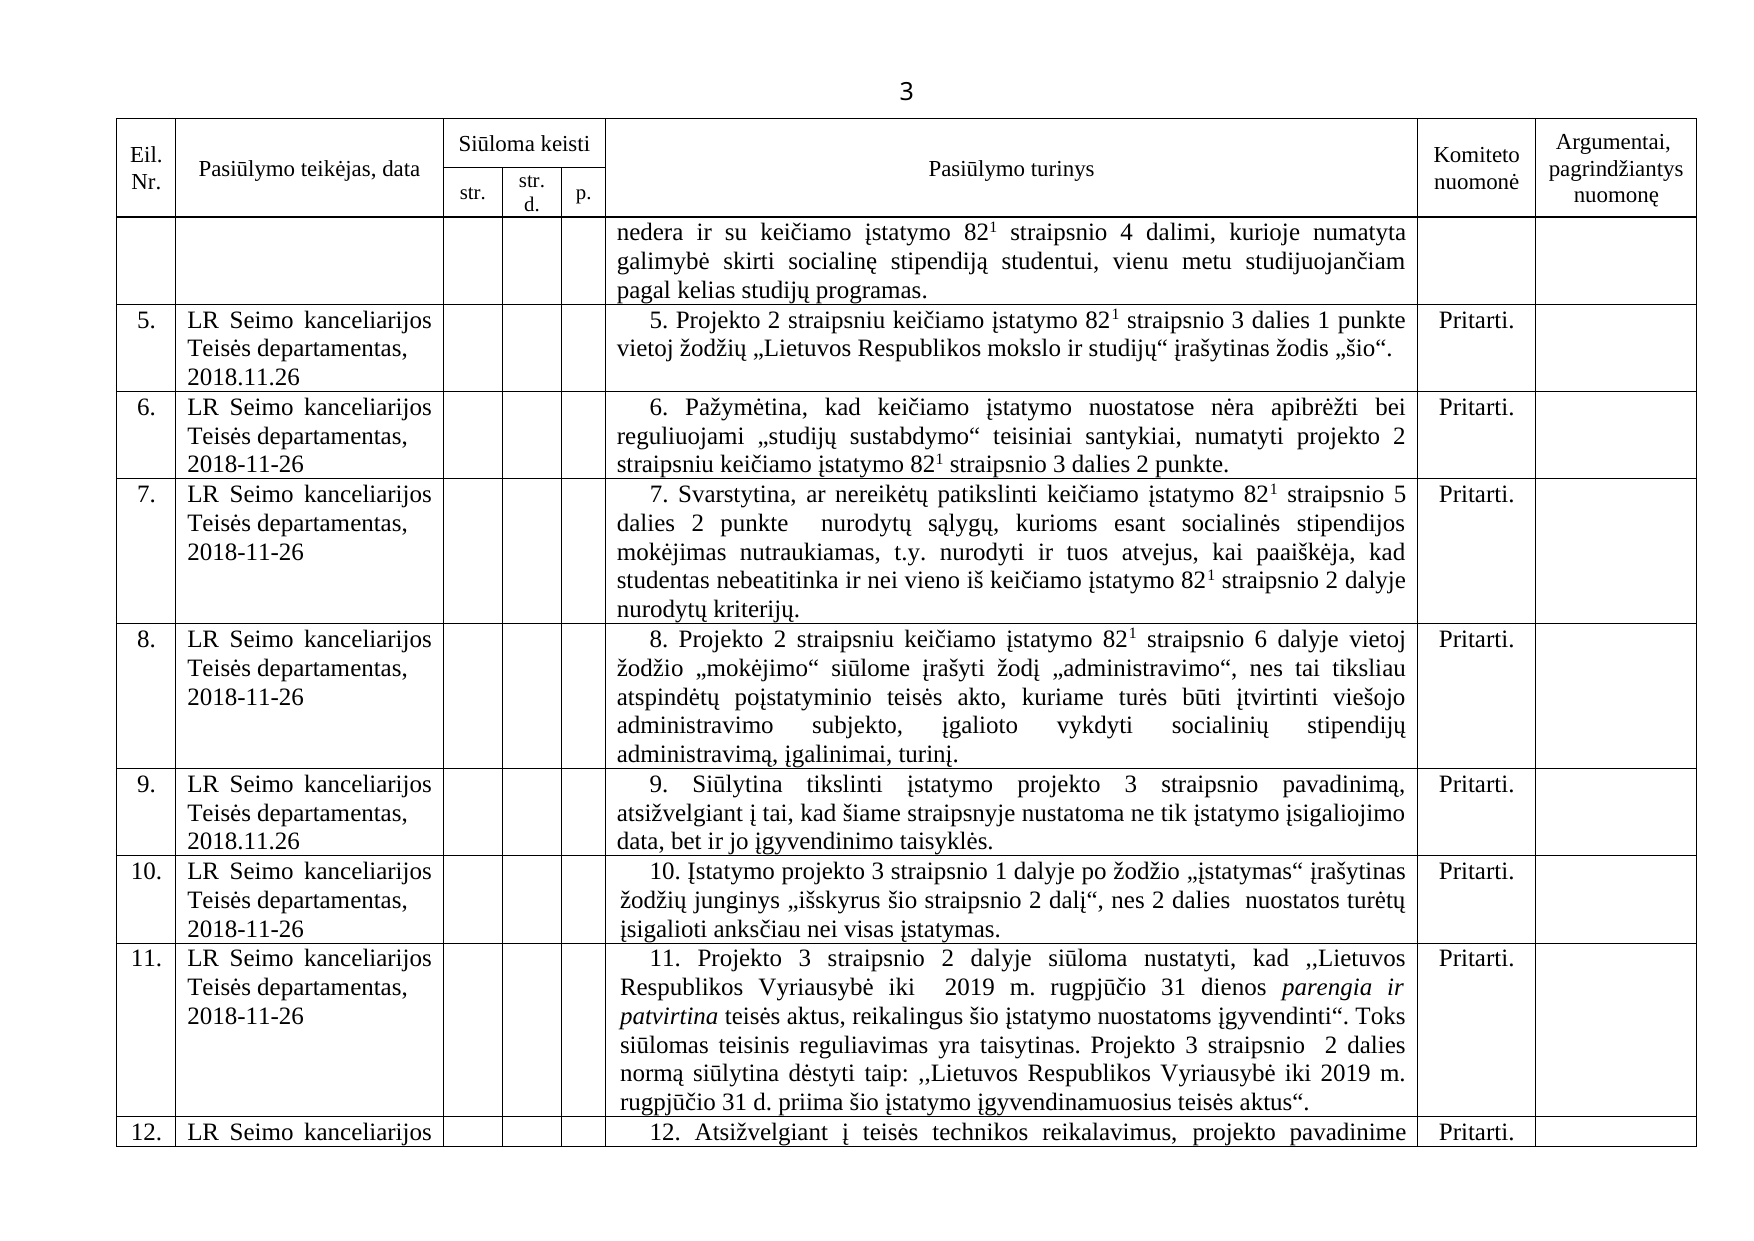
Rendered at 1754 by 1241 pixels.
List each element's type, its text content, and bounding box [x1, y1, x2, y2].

table_cell [503, 769, 561, 855]
table_cell [503, 1117, 561, 1146]
table_cell nedera ir su keičiamo įstatymo 821 straipsnio 4 dalimi, kurioje numatyta galimybė skirti socialinę stipendiją studentui, vienu metu studijuojančiam pagal kelias studijų programas. [606, 218, 1417, 304]
table_cell 9. Siūlytina tikslinti įstatymo projekto 3 straipsnio pavadinimą, atsižvelgiant į tai, kad šiame straipsnyje nustatoma ne tik įstatymo įsigaliojimo data, bet ir jo įgyvendinimo taisyklės. [606, 769, 1417, 855]
table_cell [1536, 392, 1696, 478]
table_cell [444, 392, 502, 478]
table_cell Pritarti. [1418, 479, 1535, 623]
table_cell [444, 479, 502, 623]
table_cell [444, 856, 502, 942]
table_cell 12. Atsižvelgiant į teisės technikos reikalavimus, projekto pavadinime [606, 1117, 1417, 1146]
table_cell 7. Svarstytina, ar nereikėtų patikslinti keičiamo įstatymo 821 straipsnio 5 dalies 2 punkte nurodytų sąlygų, kurioms esant socialinės stipendijos mokėjimas nutraukiamas, t.y. nurodyti ir tuos atvejus, kai paaiškėja, kad studentas nebeatitinka ir nei vieno iš keičiamo įstatymo 821 straipsnio 2 dalyje nurodytų kriterijų. [606, 479, 1417, 623]
table_cell Pritarti. [1418, 1117, 1535, 1146]
table_cell [503, 944, 561, 1116]
table_cell Pritarti. [1418, 305, 1535, 391]
table_cell [562, 479, 605, 623]
table_cell [562, 305, 605, 391]
table_cell LR Seimo kanceliarijos Teisės departamentas, 2018-11-26 [176, 479, 443, 623]
table_cell [503, 856, 561, 942]
table_header Pasiūlymo teikėjas, data [176, 119, 443, 216]
table_cell 10. Įstatymo projekto 3 straipsnio 1 dalyje po žodžio „įstatymas“ įrašytinas žodžių junginys „išskyrus šio straipsnio 2 dalį“, nes 2 dalies nuostatos turėtų įsigalioti anksčiau nei visas įstatymas. [606, 856, 1417, 942]
table_cell [444, 944, 502, 1116]
table_cell 11. Projekto 3 straipsnio 2 dalyje siūloma nustatyti, kad ,,Lietuvos Respublikos Vyriausybė iki 2019 m. rugpjūčio 31 dienos parengia ir patvirtina teisės aktus, reikalingus šio įstatymo nuostatoms įgyvendinti“. Toks siūlomas teisinis reguliavimas yra taisytinas. Projekto 3 straipsnio 2 dalies normą siūlytina dėstyti taip: ,,Lietuvos Respublikos Vyriausybė iki 2019 m. rugpjūčio 31 d. priima šio įstatymo įgyvendinamuosius teisės aktus“. [606, 944, 1417, 1116]
table_cell 7. [117, 479, 175, 623]
table_cell [503, 479, 561, 623]
table_cell p. [562, 168, 605, 216]
table_cell 12. [117, 1117, 175, 1146]
table_cell [444, 1117, 502, 1146]
table_cell Pritarti. [1418, 392, 1535, 478]
table_cell [1536, 769, 1696, 855]
table_cell str. d. [503, 168, 561, 216]
table_cell [562, 1117, 605, 1146]
table_cell Pritarti. [1418, 856, 1535, 942]
table_cell LR Seimo kanceliarijos Teisės departamentas, 2018-11-26 [176, 856, 443, 942]
table_cell LR Seimo kanceliarijos Teisės departamentas, 2018-11-26 [176, 944, 443, 1116]
table_cell LR Seimo kanceliarijos Teisės departamentas, [176, 769, 443, 855]
table_cell [503, 305, 561, 391]
table_header Komiteto nuomonė [1418, 119, 1535, 216]
table_cell [444, 218, 502, 304]
table_cell [1536, 856, 1696, 942]
table_header Argumentai, pagrindžiantys nuomonę [1536, 119, 1696, 216]
table_cell [1536, 479, 1696, 623]
table_cell Pritarti. [1418, 624, 1535, 768]
table_cell [1418, 218, 1535, 304]
table_cell 6. [117, 392, 175, 478]
table_cell [562, 856, 605, 942]
table_cell [562, 624, 605, 768]
table_cell [444, 624, 502, 768]
table_cell [1536, 1117, 1696, 1146]
table_cell [562, 769, 605, 855]
table_cell [1536, 624, 1696, 768]
table_cell [117, 218, 175, 304]
table_cell 8. Projekto 2 straipsniu keičiamo įstatymo 821 straipsnio 6 dalyje vietoj žodžio „mokėjimo“ siūlome įrašyti žodį „administravimo“, nes tai tiksliau atspindėtų poįstatyminio teisės akto, kuriame turės būti įtvirtinti viešojo administravimo subjekto, įgalioto vykdyti socialinių stipendijų administravimą, įgalinimai, turinį. [606, 624, 1417, 768]
table_cell 10. [117, 856, 175, 942]
table_cell 6. Pažymėtina, kad keičiamo įstatymo nuostatose nėra apibrėžti bei reguliuojami „studijų sustabdymo“ teisiniai santykiai, numatyti projekto 2 straipsniu keičiamo įstatymo 821 straipsnio 3 dalies 2 punkte. [606, 392, 1417, 478]
table_cell [562, 944, 605, 1116]
table_cell str. [444, 168, 502, 216]
table_cell [503, 392, 561, 478]
table_cell LR Seimo kanceliarijos Teisės departamentas, 2018-11-26 [176, 392, 443, 478]
table_cell LR Seimo kanceliarijos Teisės departamentas, [176, 1117, 443, 1146]
table_cell [444, 769, 502, 855]
table_cell 9. [117, 769, 175, 855]
table_header Eil. Nr. [117, 119, 175, 216]
table_cell LR Seimo kanceliarijos Teisės departamentas, [176, 305, 443, 391]
table_header Siūloma keisti [444, 119, 605, 167]
table_cell [176, 218, 443, 304]
table_cell Pritarti. [1418, 944, 1535, 1116]
table_cell 11. [117, 944, 175, 1116]
table_cell [503, 624, 561, 768]
table_cell [1536, 305, 1696, 391]
table_cell [1536, 218, 1696, 304]
table_cell [444, 305, 502, 391]
table_cell [562, 392, 605, 478]
table_cell [562, 218, 605, 304]
table_cell Pritarti. [1418, 769, 1535, 855]
table_cell 5. Projekto 2 straipsniu keičiamo įstatymo 821 straipsnio 3 dalies 1 punkte vietoj žodžių „Lietuvos Respublikos mokslo ir studijų“ įrašytinas žodis „šio“. [606, 305, 1417, 391]
table_cell [503, 218, 561, 304]
table_cell 8. [117, 624, 175, 768]
table_cell 5. [117, 305, 175, 391]
table_cell [1536, 944, 1696, 1116]
table_cell LR Seimo kanceliarijos Teisės departamentas, 2018-11-26 [176, 624, 443, 768]
table_header Pasiūlymo turinys [606, 119, 1417, 216]
